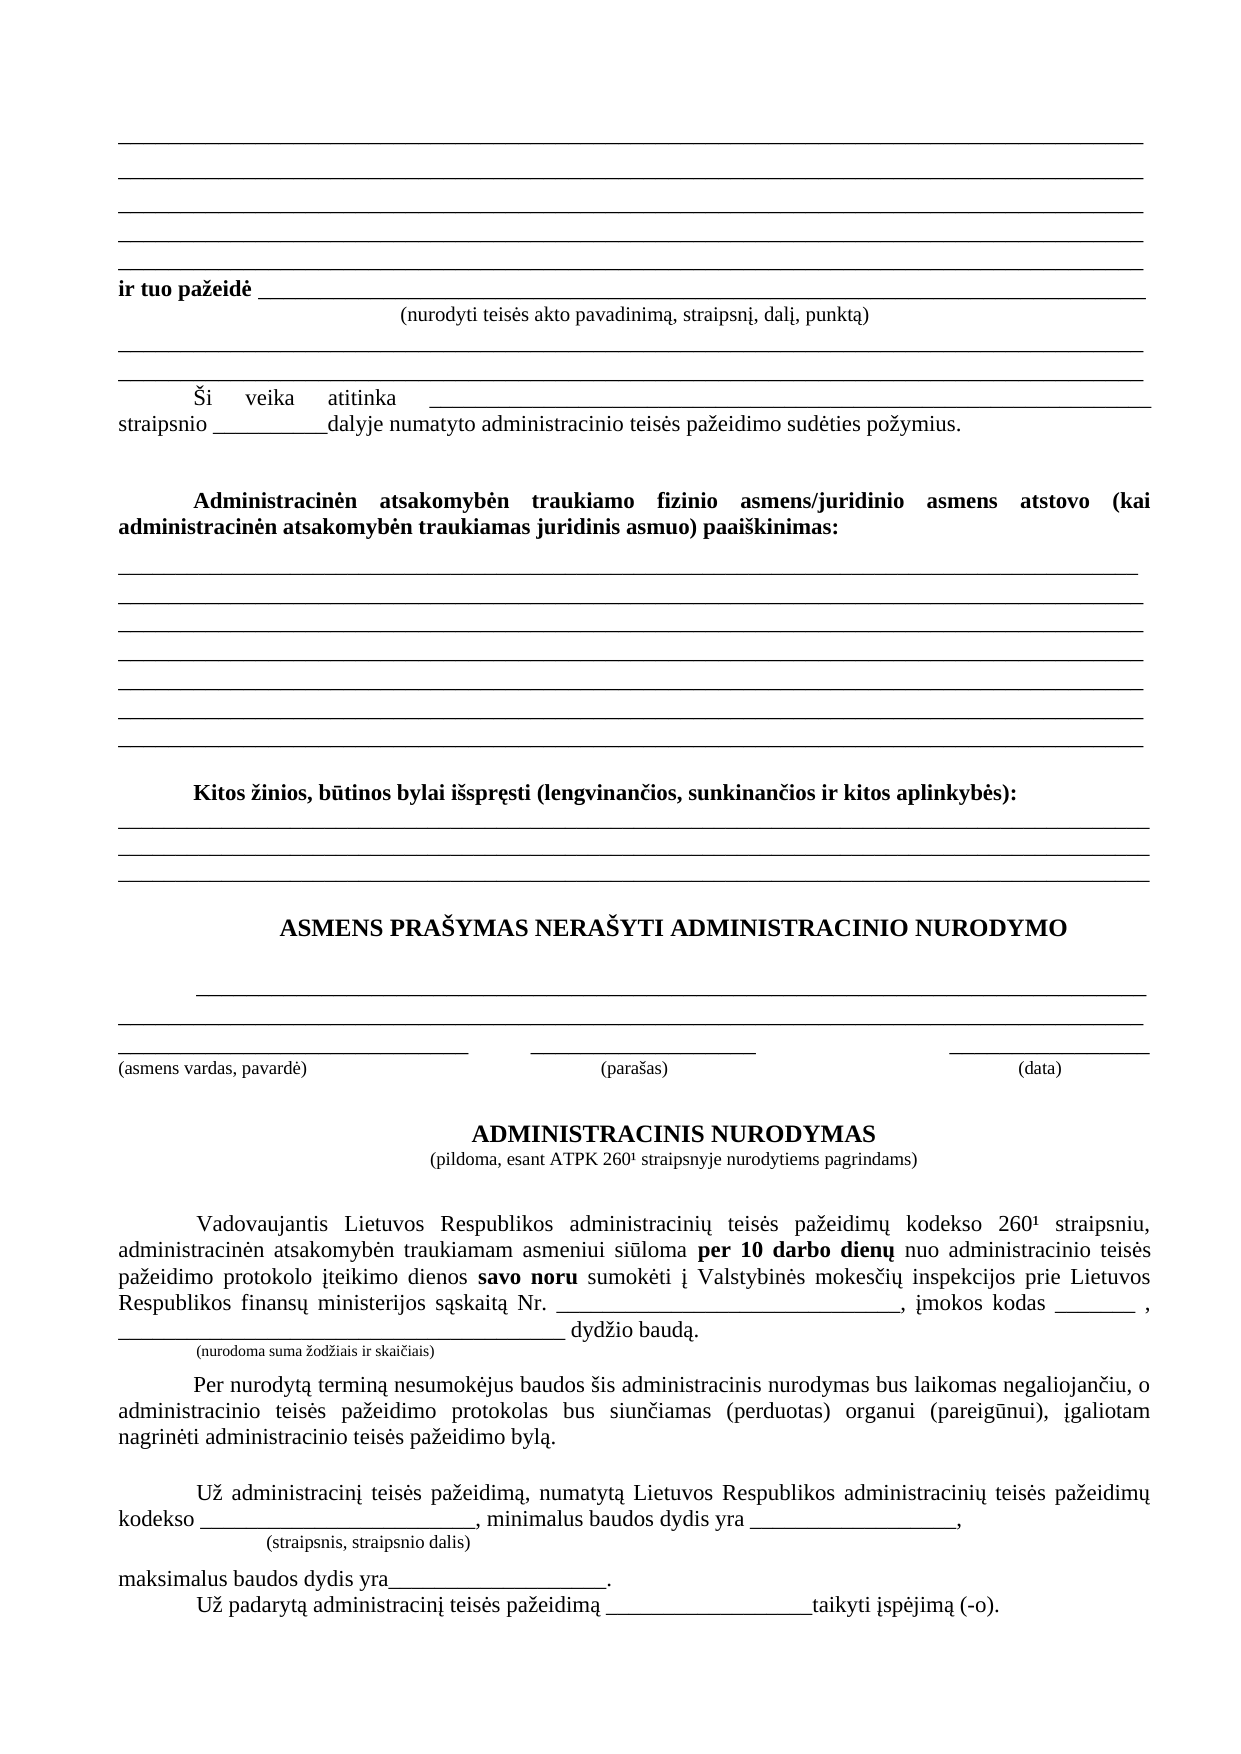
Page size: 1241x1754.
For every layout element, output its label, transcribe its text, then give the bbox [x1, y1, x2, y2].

text ADMINISTRACINIS NURODYMAS [118, 1119, 1152, 1148]
text ____________________________ __________________ ________________ [118, 1028, 1152, 1057]
text (nurodoma suma žodžiais ir skaičiais) [118, 1342, 1152, 1371]
text Administracinėn atsakomybėn traukiamo fizinio asmens/juridinio asmens atstovo (kai administracinėn atsakomybėn traukiamas juridinis asmuo) paaiškinimas: [118, 487, 1152, 539]
text __________________________________________________________________________________ [118, 244, 1152, 273]
text (nurodyti teisės akto pavadinimą, straipsnį, dalį, punktą) [118, 302, 1152, 326]
text maksimalus baudos dydis yra___________________. [118, 1565, 1152, 1591]
text ____________________________________________________________________________________________________________________________________________________________________ [118, 578, 1152, 635]
text (straipsnis, straipsnio dalis) [118, 1531, 1152, 1565]
text Už padarytą administracinį teisės pažeidimą __________________taikyti įspėjimą (-o). [118, 1591, 1152, 1617]
text __________________________________________________________________________________ [118, 187, 1152, 216]
text ____________________________________________________________________________________________________________________________________________________________________ [118, 635, 1152, 693]
text Ši veika atitinka _______________________________________________________________ straipsnio __________dalyje numatyto administracinio teisės pažeidimo sudėties požymius. [118, 384, 1152, 436]
text __________________________________________________________________________________ [118, 355, 1152, 384]
text ____________________________________________________________________________ [118, 971, 1152, 999]
text (pildoma, esant ATPK 260¹ straipsnyje nurodytiems pagrindams) [118, 1148, 1152, 1181]
text Vadovaujantis Lietuvos Respublikos administracinių teisės pažeidimų kodekso 260¹ straipsniu, administracinėn atsakomybėn traukiamam asmeniui siūloma per 10 darbo dienų nuo administracinio teisės pažeidimo protokolo įteikimo dienos savo noru sumokėti į Valstybinės mokesčių inspekcijos prie Lietuvos Respublikos finansų ministerijos sąskaitą Nr. ______________________________, įmokos kodas _______ , _______________________________________ dydžio baudą. [118, 1210, 1152, 1342]
text __________________________________________________________________________________ [118, 693, 1152, 721]
text ____________________________________________________________________________________________________________________________________________________________________ [118, 118, 1152, 181]
text Per nurodytą terminą nesumokėjus baudos šis administracinis nurodymas bus laikomas negaliojančiu, o administracinio teisės pažeidimo protokolas bus siunčiamas (perduotas) organui (pareigūnui), įgaliotam nagrinėti administracinio teisės pažeidimo bylą. [118, 1371, 1152, 1450]
text __________________________________________________________________________________ [118, 326, 1152, 355]
text __________________________________________________________________________________ [118, 721, 1152, 750]
text (asmens vardas, pavardė) (parašas) (data) [118, 1057, 1152, 1090]
text ir tuo pažeidė _______________________________________________________________________ [118, 273, 1152, 302]
text __________________________________________________________________________________ [118, 999, 1152, 1028]
text __________________________________________________________________________________ [118, 216, 1152, 244]
text Už administracinį teisės pažeidimą, numatytą Lietuvos Respublikos administracinių teisės pažeidimų kodekso ________________________, minimalus baudos dydis yra __________________, [118, 1478, 1152, 1531]
text ____________________________________________________________________________________________________________________________________________________________________________________ [118, 832, 1152, 884]
text Kitos žinios, būtinos bylai išspręsti (lengvinančios, sunkinančios ir kitos aplinkybės): __________________________________________________________________________________________ [118, 779, 1152, 832]
text _________________________________________________________________________________________ [118, 551, 1152, 578]
text ASMENS PRAŠYMAS NERAŠYTI ADMINISTRACINIO NURODYMO [118, 913, 1152, 942]
